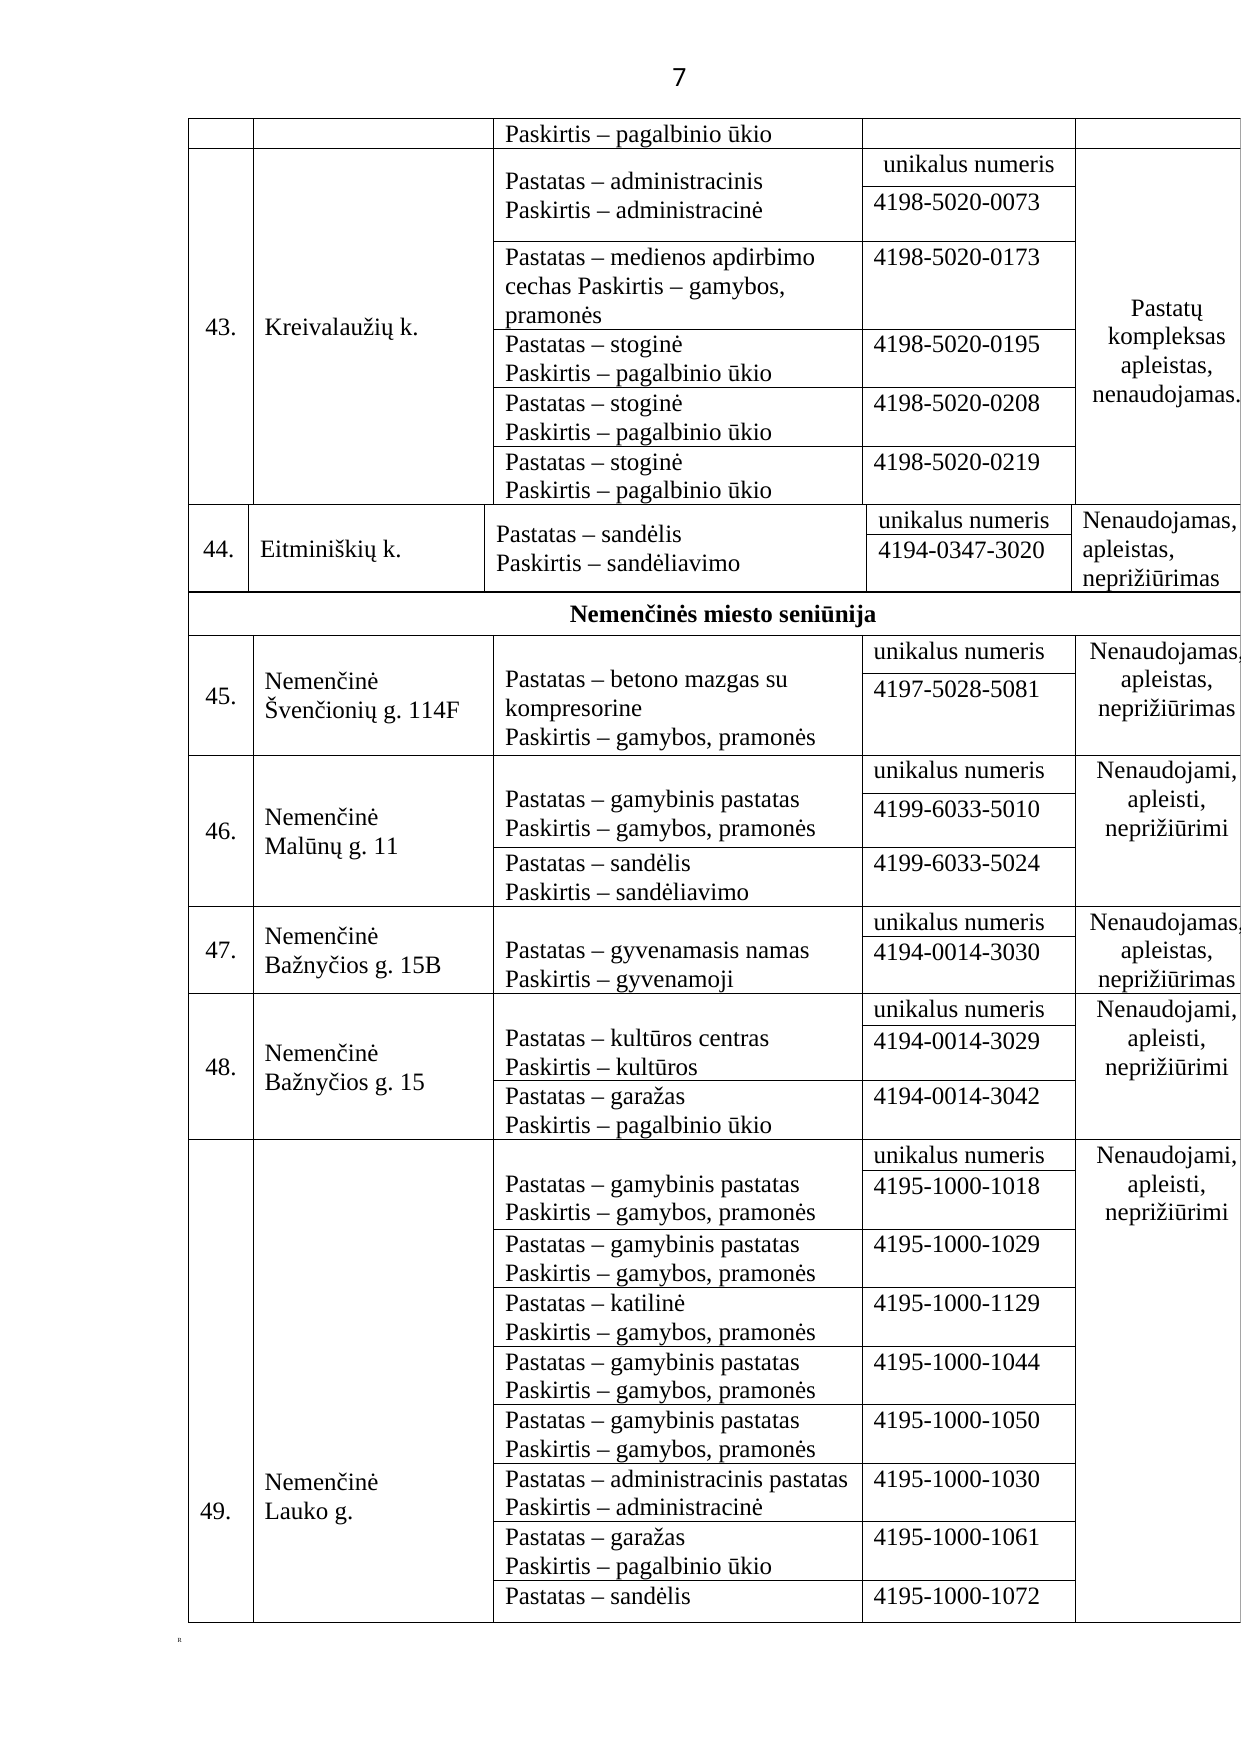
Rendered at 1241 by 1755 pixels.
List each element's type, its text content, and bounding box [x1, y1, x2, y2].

table_cell unikalus numeris [863, 907, 1075, 936]
table_cell Nemenčinė Lauko g. [254, 1140, 493, 1622]
table_cell Paskirtis – pagalbinio ūkio [494, 119, 862, 148]
table_cell Nenaudojamas, apleistas, neprižiūrimas [1072, 505, 1240, 591]
table_cell 48. [189, 994, 253, 1139]
table_cell Pastatas – kultūros centras Paskirtis – kultūros [494, 994, 862, 1080]
table_cell Pastatas – stoginė Paskirtis – pagalbinio ūkio [494, 330, 862, 387]
table_cell unikalus numeris [863, 149, 1075, 186]
table_cell Pastatas – garažas Paskirtis – pagalbinio ūkio [494, 1081, 862, 1139]
table_cell 4194-0014-3030 [863, 937, 1075, 993]
table_cell unikalus numeris [863, 994, 1075, 1025]
table_cell Nenaudojami, apleisti, neprižiūrimi [1076, 756, 1240, 906]
table_cell [189, 119, 253, 148]
table_cell 4194-0014-3029 [863, 1026, 1075, 1080]
table_cell Nemenčinė Malūnų g. 11 [254, 756, 493, 906]
table_cell Pastatų kompleksas apleistas, nenaudojamas. [1076, 149, 1240, 504]
table_cell Pastatas – betono mazgas su kompresorine Paskirtis – gamybos, pramonės [494, 636, 862, 754]
table_cell Nenaudojamas, apleistas, neprižiūrimas [1076, 907, 1240, 993]
table_cell Nemenčinė Švenčionių g. 114F [254, 636, 493, 754]
table_cell Nenaudojami, apleisti, neprižiūrimi [1076, 994, 1240, 1139]
table_cell 4194-0347-3020 [867, 535, 1071, 591]
table_cell 44. [189, 505, 248, 591]
table_cell 4199-6033-5010 [863, 794, 1075, 847]
table_cell Nemenčinės miesto seniūnija [189, 593, 1240, 635]
table_cell Pastatas – gamybinis pastatas Paskirtis – gamybos, pramonės [494, 1230, 862, 1287]
table_cell Pastatas – sandėlis [494, 1581, 862, 1622]
table_cell Nemenčinė Bažnyčios g. 15B [254, 907, 493, 993]
table_cell Pastatas – gamybinis pastatas Paskirtis – gamybos, pramonės [494, 756, 862, 847]
table_cell 4198-5020-0219 [863, 447, 1075, 504]
table_cell 4198-5020-0173 [863, 242, 1075, 328]
table_cell 4195-1000-1072 [863, 1581, 1075, 1622]
table_cell 4195-1000-1018 [863, 1171, 1075, 1228]
table_cell [863, 119, 1075, 148]
table_cell Pastatas – stoginė Paskirtis – pagalbinio ūkio [494, 388, 862, 446]
table_cell Nemenčinė Bažnyčios g. 15 [254, 994, 493, 1139]
table_cell Eitminiškių k. [249, 505, 484, 591]
table_cell Pastatas – stoginė Paskirtis – pagalbinio ūkio [494, 447, 862, 504]
table_cell 47. [189, 907, 253, 993]
table_cell 4195-1000-1129 [863, 1288, 1075, 1346]
table_cell Pastatas – gamybinis pastatas Paskirtis – gamybos, pramonės [494, 1405, 862, 1463]
table_cell Pastatas – garažas Paskirtis – pagalbinio ūkio [494, 1522, 862, 1580]
table_cell unikalus numeris [863, 756, 1075, 793]
table_cell Nenaudojamas, apleistas, neprižiūrimas [1076, 636, 1240, 754]
table_cell 4195-1000-1044 [863, 1347, 1075, 1404]
table_cell 4195-1000-1029 [863, 1230, 1075, 1287]
table_cell Pastatas – katilinė Paskirtis – gamybos, pramonės [494, 1288, 862, 1346]
table_cell 4198-5020-0073 [863, 187, 1075, 241]
table_cell 4195-1000-1061 [863, 1522, 1075, 1580]
table_cell Pastatas – sandėlis Paskirtis – sandėliavimo [485, 505, 866, 591]
table_cell 46. [189, 756, 253, 906]
table_cell Pastatas – gyvenamasis namas Paskirtis – gyvenamoji [494, 907, 862, 993]
table_cell 49. [189, 1140, 253, 1622]
table_cell Pastatas – gamybinis pastatas Paskirtis – gamybos, pramonės [494, 1140, 862, 1228]
table_cell unikalus numeris [867, 505, 1071, 534]
table_cell Pastatas – gamybinis pastatas Paskirtis – gamybos, pramonės [494, 1347, 862, 1404]
table_cell unikalus numeris [863, 1140, 1075, 1170]
table_cell [1076, 119, 1240, 148]
table_cell Pastatas – administracinis pastatas Paskirtis – administracinė [494, 1464, 862, 1521]
table_cell Pastatas – sandėlis Paskirtis – sandėliavimo [494, 848, 862, 906]
table_cell 43. [189, 149, 253, 504]
table_cell [254, 119, 493, 148]
table_cell 45. [189, 636, 253, 754]
table_cell unikalus numeris [863, 636, 1075, 673]
table_cell 4195-1000-1030 [863, 1464, 1075, 1521]
table_cell 4195-1000-1050 [863, 1405, 1075, 1463]
table_cell 4199-6033-5024 [863, 848, 1075, 906]
table_cell Pastatas – medienos apdirbimo cechas Paskirtis – gamybos, pramonės [494, 242, 862, 328]
table_cell Kreivalaužių k. [254, 149, 493, 504]
table_cell Nenaudojami, apleisti, neprižiūrimi [1076, 1140, 1240, 1622]
table_cell 4198-5020-0195 [863, 330, 1075, 387]
table_cell 4194-0014-3042 [863, 1081, 1075, 1139]
table_cell 4197-5028-5081 [863, 674, 1075, 754]
table_cell 4198-5020-0208 [863, 388, 1075, 446]
table_cell Pastatas – administracinis Paskirtis – administracinė [494, 149, 862, 241]
